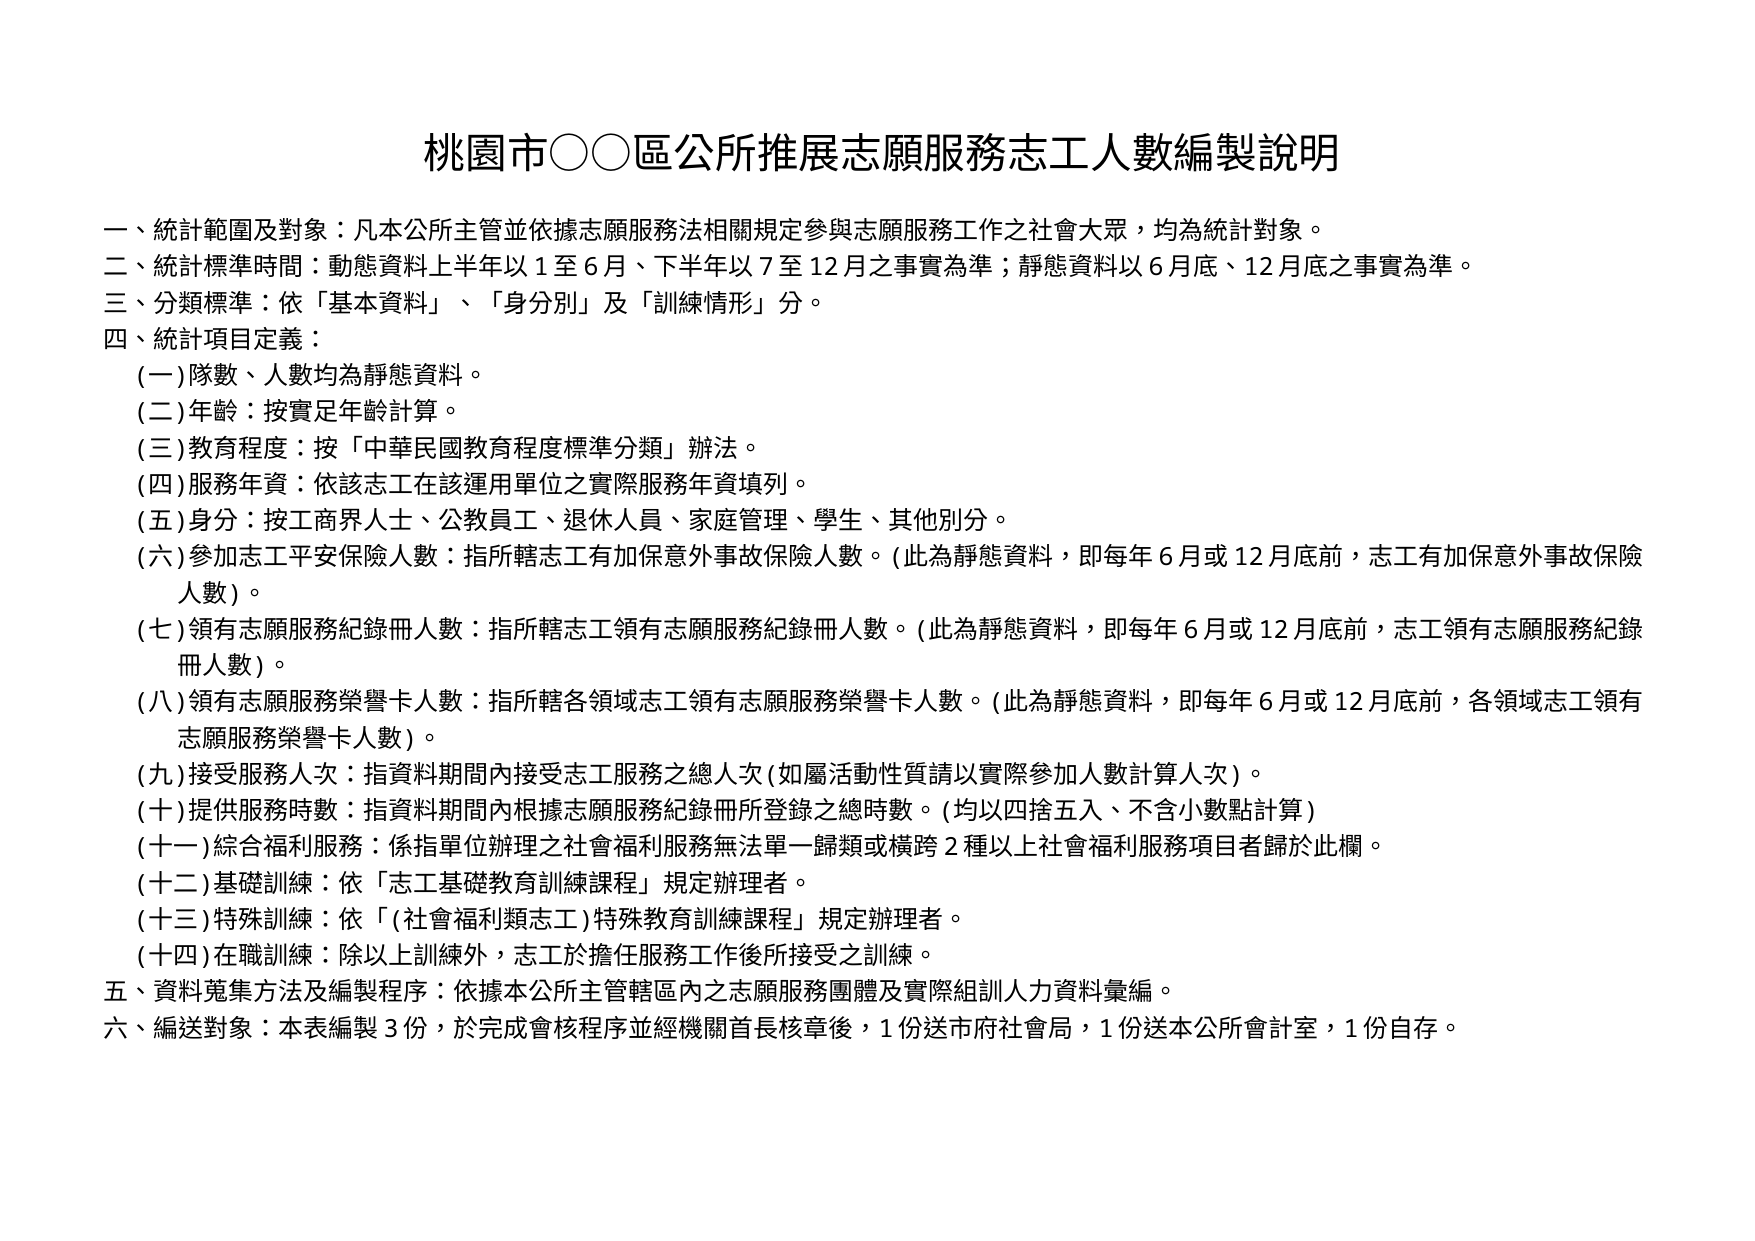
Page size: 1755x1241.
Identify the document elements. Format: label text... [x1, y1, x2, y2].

text 二、統計標準時間：動態資料上半年以1至6月、下半年以7至12月之事實為準；靜態資料以6月底、12月底之事實為準。 [103, 247, 1660, 283]
text (四)服務年資：依該志工在該運用單位之實際服務年資填列。 [103, 464, 1660, 501]
text 三、分類標準：依「基本資料」、「身分別」及「訓練情形」分。 [103, 283, 1660, 319]
text (一)隊數、人數均為靜態資料。 [103, 356, 1660, 392]
text (十)提供服務時數：指資料期間內根據志願服務紀錄冊所登錄之總時數。(均以四捨五入、不含小數點計算) [103, 791, 1660, 827]
text 五、資料蒐集方法及編製程序：依據本公所主管轄區內之志願服務團體及實際組訓人力資料彙編。 [103, 972, 1660, 1008]
text 一、統計範圍及對象：凡本公所主管並依據志願服務法相關規定參與志願服務工作之社會大眾，均為統計對象。 [103, 211, 1660, 247]
text 六、編送對象：本表編製3份，於完成會核程序並經機關首長核章後，1份送市府社會局，1份送本公所會計室，1份自存。 [103, 1008, 1660, 1044]
text 桃園市○○區公所推展志願服務志工人數編製說明 [103, 120, 1660, 180]
text 四、統計項目定義： [103, 319, 1660, 356]
text (十一)綜合福利服務：係指單位辦理之社會福利服務無法單一歸類或橫跨2種以上社會福利服務項目者歸於此欄。 [103, 827, 1660, 863]
text (九)接受服務人次：指資料期間內接受志工服務之總人次(如屬活動性質請以實際參加人數計算人次)。 [103, 754, 1660, 791]
text (七)領有志願服務紀錄冊人數：指所轄志工領有志願服務紀錄冊人數。(此為靜態資料，即每年6月或12月底前，志工領有志願服務紀錄冊人數)。 [103, 609, 1660, 682]
text (三)教育程度：按「中華民國教育程度標準分類」辦法。 [103, 428, 1660, 464]
text (二)年齡：按實足年齡計算。 [103, 392, 1660, 428]
text (六)參加志工平安保險人數：指所轄志工有加保意外事故保險人數。(此為靜態資料，即每年6月或12月底前，志工有加保意外事故保險人數)。 [103, 537, 1660, 609]
text (十二)基礎訓練：依「志工基礎教育訓練課程」規定辦理者。 [103, 863, 1660, 899]
text (十四)在職訓練：除以上訓練外，志工於擔任服務工作後所接受之訓練。 [103, 936, 1660, 972]
text (五)身分：按工商界人士、公教員工、退休人員、家庭管理、學生、其他別分。 [103, 501, 1660, 537]
text (八)領有志願服務榮譽卡人數：指所轄各領域志工領有志願服務榮譽卡人數。(此為靜態資料，即每年6月或12月底前，各領域志工領有志願服務榮譽卡人數)。 [103, 682, 1660, 754]
text (十三)特殊訓練：依「(社會福利類志工)特殊教育訓練課程」規定辦理者。 [103, 899, 1660, 936]
